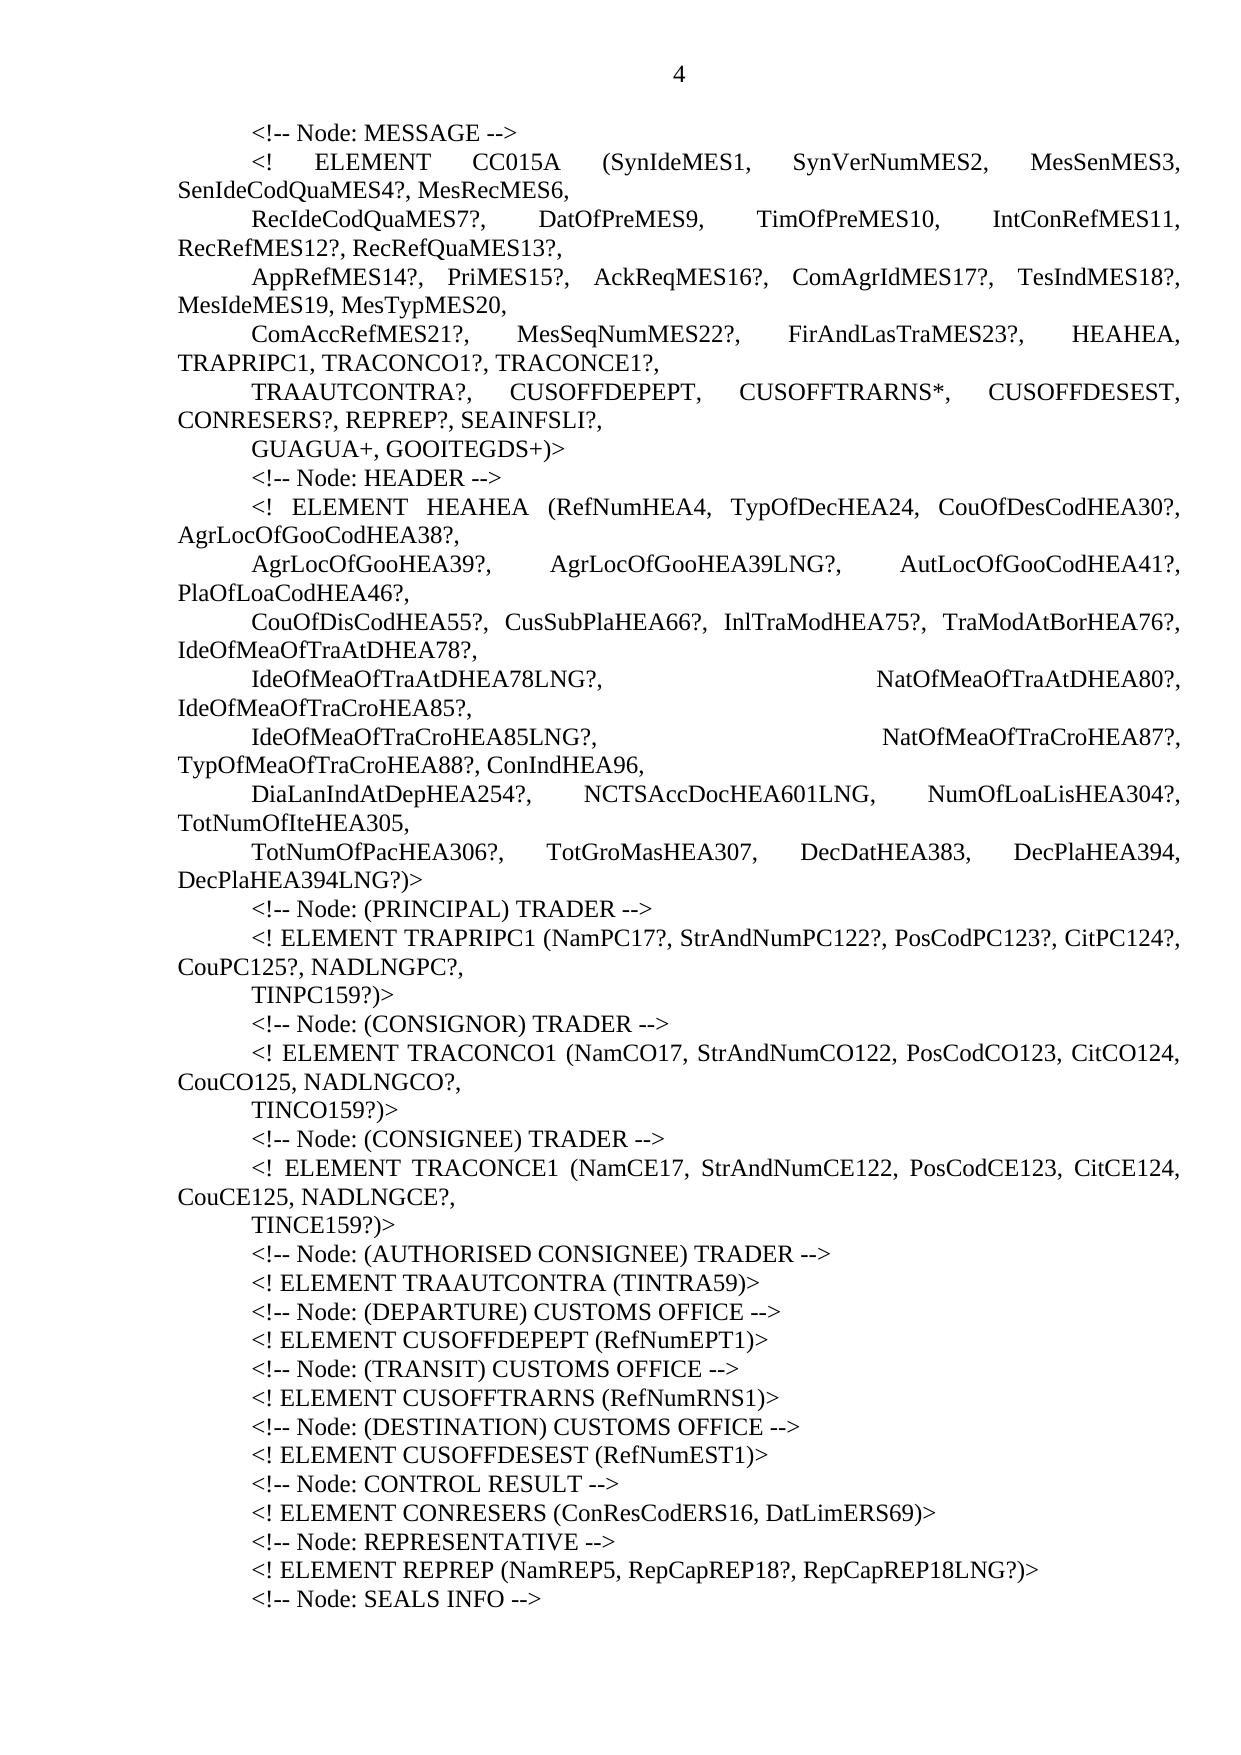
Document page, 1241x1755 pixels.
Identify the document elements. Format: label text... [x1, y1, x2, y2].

text <!-- Node: CONTROL RESULT --> [177, 1469, 1181, 1498]
text <!-- Node: (PRINCIPAL) TRADER --> [177, 894, 1181, 923]
text <! ELEMENT CUSOFFDESEST (RefNumEST1)> [177, 1441, 1181, 1469]
text TINPC159?)> [177, 981, 1181, 1009]
text <! ELEMENT TRACONCE1 (NamCE17, StrAndNumCE122, PosCodCE123, CitCE124, CouCE125, NADLNGCE?, [177, 1153, 1181, 1211]
text IdeOfMeaOfTraAtDHEA78LNG?, NatOfMeaOfTraAtDHEA80?, IdeOfMeaOfTraCroHEA85?, [177, 664, 1181, 722]
text AgrLocOfGooHEA39?, AgrLocOfGooHEA39LNG?, AutLocOfGooCodHEA41?, PlaOfLoaCodHEA46?, [177, 549, 1181, 607]
text <! ELEMENT HEAHEA (RefNumHEA4, TypOfDecHEA24, CouOfDesCodHEA30?, AgrLocOfGooCodHEA38?, [177, 492, 1181, 549]
text AppRefMES14?, PriMES15?, AckReqMES16?, ComAgrIdMES17?, TesIndMES18?, MesIdeMES19, MesTypMES20, [177, 262, 1181, 319]
text <!-- Node: (DESTINATION) CUSTOMS OFFICE --> [177, 1412, 1181, 1441]
text <! ELEMENT TRAPRIPC1 (NamPC17?, StrAndNumPC122?, PosCodPC123?, CitPC124?, CouPC125?, NADLNGPC?, [177, 923, 1181, 981]
text TRAAUTCONTRA?, CUSOFFDEPEPT, CUSOFFTRARNS*, CUSOFFDESEST, CONRESERS?, REPREP?, SEAINFSLI?, [177, 377, 1181, 434]
text <! ELEMENT REPREP (NamREP5, RepCapREP18?, RepCapREP18LNG?)> [177, 1556, 1181, 1584]
text <! ELEMENT TRAAUTCONTRA (TINTRA59)> [177, 1268, 1181, 1297]
text DiaLanIndAtDepHEA254?, NCTSAccDocHEA601LNG, NumOfLoaLisHEA304?, TotNumOfIteHEA305, [177, 779, 1181, 837]
text ComAccRefMES21?, MesSeqNumMES22?, FirAndLasTraMES23?, HEAHEA, TRAPRIPC1, TRACONCO1?, TRACONCE1?, [177, 319, 1181, 377]
text <!-- Node: (TRANSIT) CUSTOMS OFFICE --> [177, 1354, 1181, 1383]
text <! ELEMENT TRACONCO1 (NamCO17, StrAndNumCO122, PosCodCO123, CitCO124, CouCO125, NADLNGCO?, [177, 1038, 1181, 1096]
text TINCE159?)> [177, 1211, 1181, 1239]
text <! ELEMENT CUSOFFTRARNS (RefNumRNS1)> [177, 1383, 1181, 1412]
text TINCO159?)> [177, 1096, 1181, 1124]
text <! ELEMENT CC015A (SynIdeMES1, SynVerNumMES2, MesSenMES3, SenIdeCodQuaMES4?, MesRecMES6, [177, 147, 1181, 204]
text <!-- Node: SEALS INFO --> [177, 1584, 1181, 1613]
text <!-- Node: MESSAGE --> [177, 118, 1181, 147]
text IdeOfMeaOfTraCroHEA85LNG?, NatOfMeaOfTraCroHEA87?, TypOfMeaOfTraCroHEA88?, ConIndHEA96, [177, 722, 1181, 779]
text <!-- Node: (DEPARTURE) CUSTOMS OFFICE --> [177, 1297, 1181, 1326]
text TotNumOfPacHEA306?, TotGroMasHEA307, DecDatHEA383, DecPlaHEA394, DecPlaHEA394LNG?)> [177, 837, 1181, 894]
text <! ELEMENT CONRESERS (ConResCodERS16, DatLimERS69)> [177, 1498, 1181, 1527]
text <! ELEMENT CUSOFFDEPEPT (RefNumEPT1)> [177, 1326, 1181, 1354]
text <!-- Node: REPRESENTATIVE --> [177, 1527, 1181, 1556]
text <!-- Node: HEADER --> [177, 463, 1181, 492]
text CouOfDisCodHEA55?, CusSubPlaHEA66?, InlTraModHEA75?, TraModAtBorHEA76?, IdeOfMeaOfTraAtDHEA78?, [177, 607, 1181, 664]
text <!-- Node: (CONSIGNOR) TRADER --> [177, 1009, 1181, 1038]
text RecIdeCodQuaMES7?, DatOfPreMES9, TimOfPreMES10, IntConRefMES11, RecRefMES12?, RecRefQuaMES13?, [177, 204, 1181, 262]
text <!-- Node: (AUTHORISED CONSIGNEE) TRADER --> [177, 1239, 1181, 1268]
text <!-- Node: (CONSIGNEE) TRADER --> [177, 1124, 1181, 1153]
text GUAGUA+, GOOITEGDS+)> [177, 434, 1181, 463]
